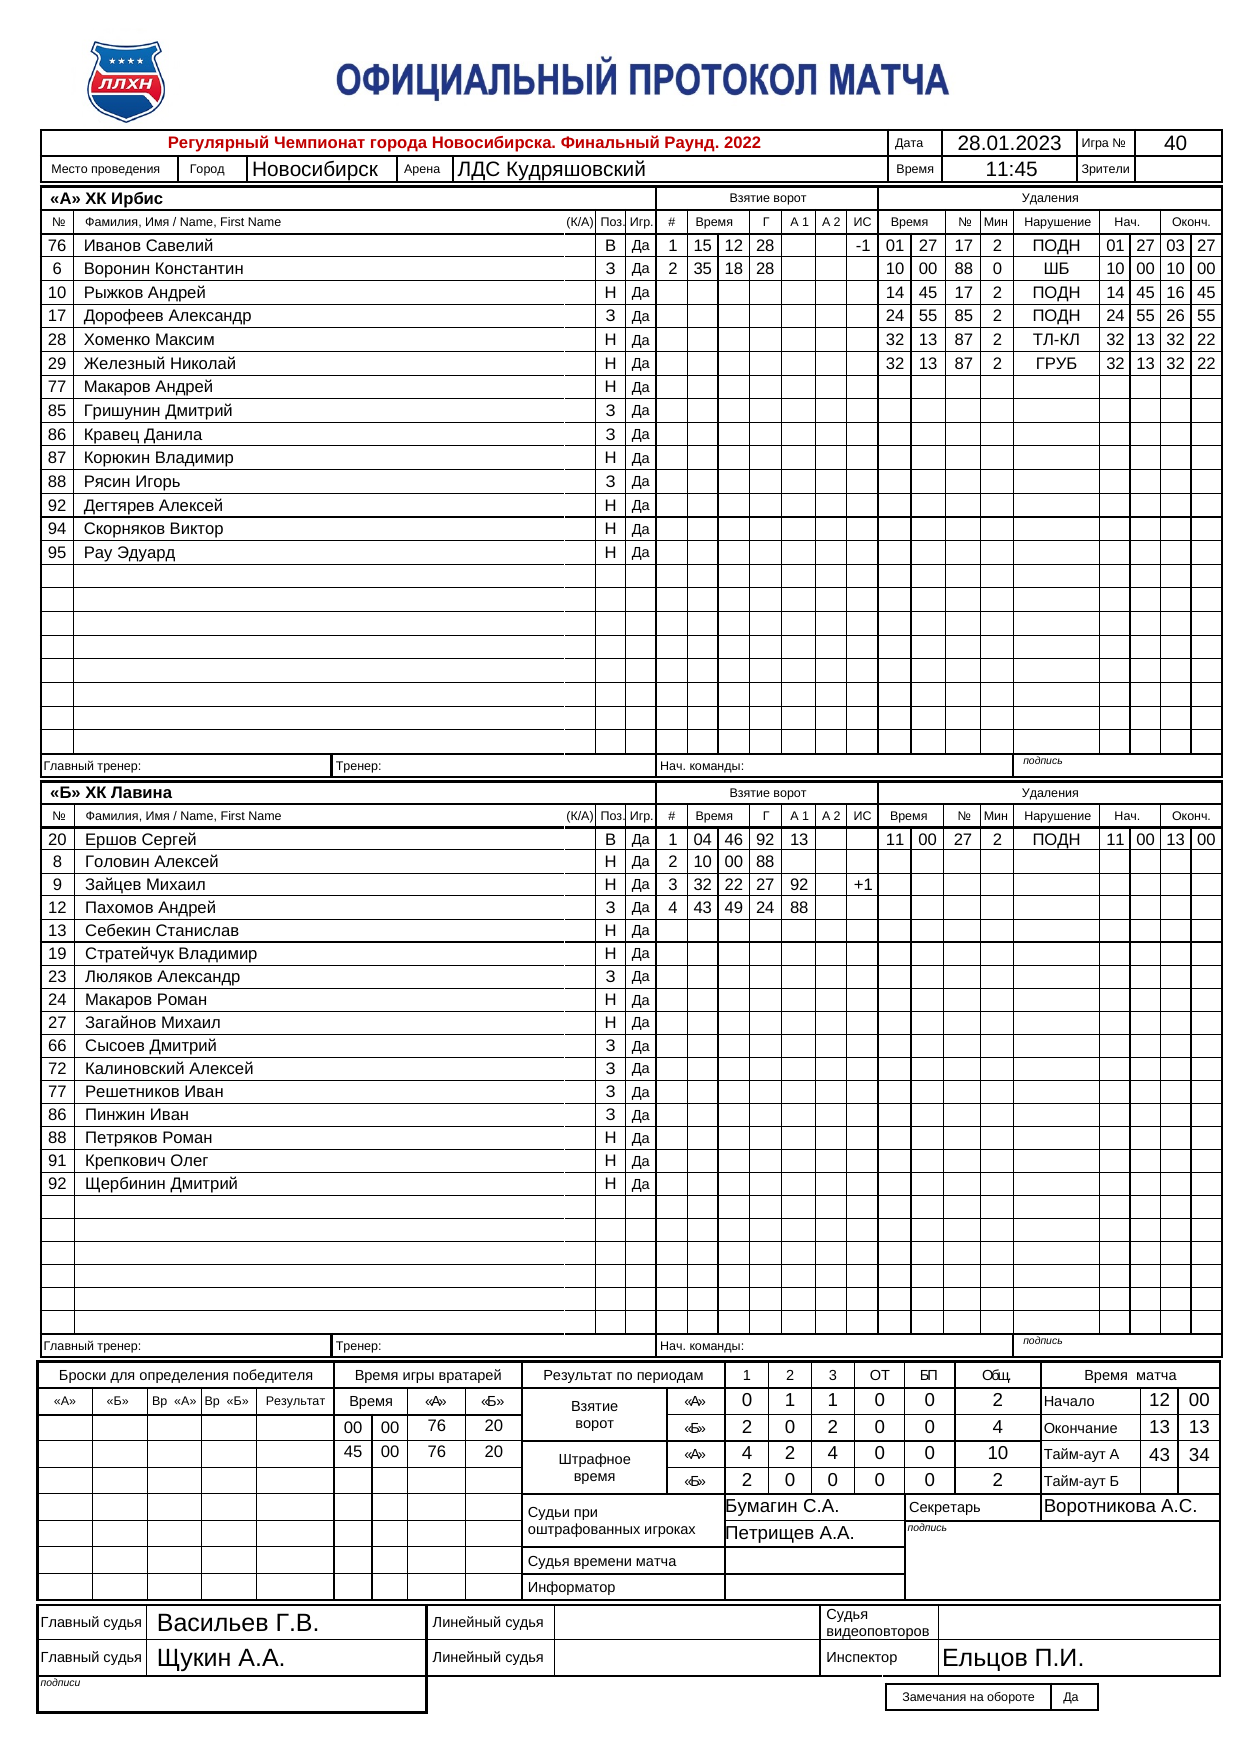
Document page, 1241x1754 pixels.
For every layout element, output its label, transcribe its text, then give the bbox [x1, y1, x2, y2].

table_cell [816, 588, 846, 611]
table_cell [944, 1081, 980, 1103]
table_cell [782, 1219, 815, 1241]
table_cell [816, 470, 846, 493]
table_cell [847, 707, 877, 729]
table_cell 17 [946, 281, 980, 303]
table_cell [257, 1547, 333, 1573]
table_cell [944, 1104, 980, 1126]
table_cell [719, 1196, 749, 1218]
table_cell [565, 1219, 595, 1241]
table_cell [1100, 376, 1129, 398]
table_header 40 [1136, 131, 1221, 155]
table_cell [657, 494, 687, 516]
table_cell № [946, 211, 980, 233]
table_cell «А» [408, 1389, 465, 1413]
table_cell [750, 541, 781, 564]
table_cell [750, 966, 781, 987]
table_cell [1192, 1265, 1221, 1287]
table_cell [565, 659, 595, 682]
table_cell [912, 943, 943, 964]
table_cell [1131, 612, 1160, 634]
table_cell [1100, 850, 1129, 872]
table_cell [944, 920, 980, 941]
table_cell Н [596, 1173, 625, 1195]
table_cell [1161, 494, 1190, 516]
table_cell [1192, 920, 1221, 941]
table_cell [750, 707, 781, 729]
table_cell Да [626, 920, 655, 941]
table_cell 92 [42, 494, 73, 516]
table_cell [688, 494, 717, 516]
table_cell 87 [946, 352, 980, 374]
table_header Общ. [956, 1363, 1040, 1387]
table_cell [912, 1150, 943, 1172]
table_cell [847, 565, 877, 587]
table_cell [719, 1219, 749, 1241]
table_cell [688, 565, 717, 587]
table_cell «А» [668, 1442, 724, 1467]
table_cell [816, 966, 846, 987]
table_cell [688, 1288, 717, 1310]
table_cell [1131, 1012, 1160, 1033]
table_cell [42, 588, 73, 611]
table_cell [657, 730, 687, 753]
table_cell [981, 1012, 1013, 1033]
table_cell [1161, 1012, 1190, 1033]
table_cell Н [596, 446, 625, 469]
table_cell [719, 281, 749, 303]
table_cell [1100, 1173, 1129, 1195]
table_cell [719, 1035, 749, 1057]
table_cell Поз. [596, 805, 625, 826]
table_cell [981, 1058, 1013, 1079]
table_cell 20 [466, 1416, 521, 1440]
table_cell [879, 943, 910, 964]
table_cell [1100, 612, 1129, 634]
table_cell [1192, 1219, 1221, 1241]
table_cell [981, 659, 1013, 682]
table_cell 45 [1131, 281, 1160, 303]
table_cell [1100, 707, 1129, 729]
table_cell 95 [42, 541, 73, 564]
table_cell (К/А) [565, 211, 595, 233]
table_cell [782, 659, 815, 682]
table_cell Результат [257, 1389, 333, 1413]
table_cell [912, 612, 945, 634]
table_cell [816, 1012, 846, 1033]
table_cell 46 [719, 829, 749, 849]
table_cell ИС [847, 211, 877, 233]
table_cell [1131, 874, 1160, 895]
table_cell [565, 541, 595, 564]
table_cell [981, 1127, 1013, 1149]
table_cell [816, 446, 846, 469]
table_cell [1161, 966, 1190, 987]
table_cell [816, 1219, 846, 1241]
table_cell Головин Алексей [75, 850, 564, 872]
table_cell З [596, 423, 625, 445]
table_cell Нач. [1100, 211, 1160, 233]
table_cell [879, 966, 910, 987]
table_cell [847, 829, 877, 849]
table_cell [816, 235, 846, 256]
table_cell [879, 896, 910, 918]
table_cell [782, 376, 815, 398]
table_cell Да [626, 470, 655, 493]
table_cell Да [626, 257, 655, 280]
table_cell [782, 1173, 815, 1195]
table_cell [626, 1196, 655, 1218]
table_cell 6 [42, 257, 73, 280]
table_cell [1100, 1081, 1129, 1103]
table_cell Время [688, 805, 749, 826]
table_cell [1131, 989, 1160, 1011]
table_cell 28 [750, 257, 781, 280]
table_cell [946, 588, 980, 611]
table_cell [719, 989, 749, 1011]
table_cell # [657, 211, 687, 233]
table_cell [657, 376, 687, 398]
table_cell [657, 1127, 687, 1149]
table_cell Крепкович Олег [75, 1150, 564, 1172]
table_cell [847, 423, 877, 445]
table_cell 13 [1161, 829, 1190, 849]
table_cell 0 [726, 1389, 768, 1413]
table_cell [912, 470, 945, 493]
table_cell [981, 920, 1013, 941]
table_cell [816, 1311, 846, 1333]
table_cell Судья видеоповторов [821, 1606, 938, 1639]
table_cell [782, 305, 815, 327]
table_cell [879, 1104, 910, 1126]
table_cell Тренер: [333, 755, 655, 776]
table_cell [946, 565, 980, 587]
table_cell [565, 1012, 595, 1033]
table_cell [847, 281, 877, 303]
table_cell [1131, 1173, 1160, 1195]
table_cell [1192, 399, 1221, 422]
table_cell Дегтярев Алексей [74, 494, 564, 516]
table_cell [148, 1441, 201, 1467]
table_cell Тайм-аут А [1042, 1441, 1140, 1467]
table_cell [879, 518, 910, 540]
table_cell [42, 659, 73, 682]
table_cell [750, 305, 781, 327]
table_cell [1100, 1127, 1129, 1149]
table_cell [750, 1058, 781, 1079]
table_cell [565, 588, 595, 611]
table_cell [626, 1265, 655, 1287]
table_cell [1014, 730, 1099, 753]
table_cell [847, 612, 877, 634]
table_cell ТЛ-КЛ [1014, 328, 1099, 351]
table_cell Воротникова А.С. [1042, 1495, 1219, 1520]
table_cell 00 [1131, 829, 1160, 849]
table_cell [688, 470, 717, 493]
table_cell [1100, 1035, 1129, 1057]
table_cell [816, 565, 846, 587]
table_cell 88 [946, 257, 980, 280]
table_cell [782, 989, 815, 1011]
table_cell Да [626, 281, 655, 303]
table_cell [750, 920, 781, 941]
table_cell [782, 470, 815, 493]
table_cell [1014, 1058, 1099, 1079]
table_cell [946, 399, 980, 422]
table_cell Гришунин Дмитрий [74, 399, 564, 422]
table_cell [688, 588, 717, 611]
table_cell Да [626, 966, 655, 987]
table_cell [1161, 943, 1190, 964]
table_cell [782, 1196, 815, 1218]
table_cell 10 [1161, 257, 1190, 280]
table_cell [202, 1547, 256, 1573]
table_cell [565, 376, 595, 398]
table_cell [148, 1416, 201, 1440]
table_cell [719, 446, 749, 469]
table_cell 2 [981, 829, 1013, 849]
table_cell Нач. [1100, 805, 1160, 826]
table_cell [847, 1150, 877, 1172]
table_cell [657, 328, 687, 351]
table_header Время матча [1042, 1363, 1219, 1387]
table_cell [565, 423, 595, 445]
table_cell 10 [42, 281, 73, 303]
table_cell [750, 683, 781, 706]
table_cell З [596, 966, 625, 987]
table_cell [944, 943, 980, 964]
table_cell [688, 659, 717, 682]
table_cell [1192, 494, 1221, 516]
table_cell [847, 850, 877, 872]
table_cell [565, 730, 595, 753]
table_cell [847, 494, 877, 516]
table_cell Нарушение [1014, 211, 1099, 233]
table_cell [596, 1219, 625, 1241]
table_cell [1192, 470, 1221, 493]
table_cell [688, 730, 717, 753]
table_cell [1161, 612, 1190, 634]
table_cell ГРУБ [1014, 352, 1099, 374]
table_cell [981, 989, 1013, 1011]
table_cell [148, 1468, 201, 1493]
table_cell [816, 518, 846, 540]
table_cell [657, 966, 687, 987]
table_cell 10 [956, 1442, 1040, 1467]
table_cell 00 [1179, 1389, 1219, 1413]
table_cell 2 [812, 1415, 854, 1440]
table_cell [1100, 1242, 1129, 1264]
table_cell Н [596, 281, 625, 303]
table_cell [816, 850, 846, 872]
table_cell [596, 683, 625, 706]
table_cell [1131, 588, 1160, 611]
table_cell [74, 707, 564, 729]
table_cell [816, 612, 846, 634]
table_cell подпись [906, 1522, 1219, 1599]
table_cell 00 [1131, 257, 1160, 280]
table_cell Да [626, 423, 655, 445]
table_cell Да [626, 352, 655, 374]
table_cell [39, 1574, 92, 1599]
table_cell [565, 1196, 595, 1218]
table_header 2 [769, 1363, 811, 1387]
table_cell Н [596, 989, 625, 1011]
table_cell [657, 1311, 687, 1333]
table_cell Н [596, 494, 625, 516]
table_cell [847, 1081, 877, 1103]
table_cell [782, 281, 815, 303]
table_cell 0 [981, 257, 1013, 280]
table_cell [688, 423, 717, 445]
table_cell [847, 683, 877, 706]
table_cell Штрафное время [523, 1442, 666, 1493]
table_header Взятие ворот [657, 188, 877, 209]
table_cell 87 [946, 328, 980, 351]
table_cell 66 [42, 1035, 74, 1057]
table_cell [750, 1081, 781, 1103]
table_cell [719, 683, 749, 706]
table_cell 00 [912, 257, 945, 280]
table_cell [1161, 518, 1190, 540]
table_cell 32 [1100, 352, 1129, 374]
table_cell [1100, 989, 1129, 1011]
table_cell 32 [879, 352, 910, 374]
table_cell [1192, 707, 1221, 729]
table_cell [626, 1242, 655, 1264]
table_cell [912, 1127, 943, 1149]
table_cell Да [626, 1012, 655, 1033]
table_cell [1014, 1150, 1099, 1172]
table_cell [816, 1058, 846, 1079]
table_cell [879, 1127, 910, 1149]
table_cell Да [626, 305, 655, 327]
table_cell 2 [981, 235, 1013, 256]
table_cell [42, 636, 73, 658]
table_cell 32 [1100, 328, 1129, 351]
table_cell [1192, 1311, 1221, 1333]
table_cell 14 [1100, 281, 1129, 303]
table_cell [750, 1150, 781, 1172]
table_cell [782, 588, 815, 611]
table_cell [1161, 1173, 1190, 1195]
table_cell Нач. команды: [657, 755, 1012, 776]
table_cell Щербинин Дмитрий [75, 1173, 564, 1195]
table_cell [750, 494, 781, 516]
table_cell [565, 829, 595, 849]
table_cell Новосибирск [248, 157, 396, 181]
table_cell [816, 305, 846, 327]
table_cell 18 [719, 257, 749, 280]
table_cell [1161, 989, 1190, 1011]
table_cell [944, 1288, 980, 1310]
table_cell 22 [1192, 352, 1221, 374]
table_cell [1131, 896, 1160, 918]
table_cell [879, 874, 910, 895]
table_cell [1014, 874, 1099, 895]
table_cell [202, 1416, 256, 1440]
table_cell 4 [956, 1415, 1040, 1440]
table_cell [657, 470, 687, 493]
table_cell [39, 1441, 92, 1467]
table_cell Да [626, 896, 655, 918]
table_cell [1161, 541, 1190, 564]
table_cell [981, 1081, 1013, 1103]
table_cell [847, 1127, 877, 1149]
table_cell [688, 1173, 717, 1195]
table_header Удаления [879, 188, 1221, 209]
table_cell [1100, 423, 1129, 445]
table_cell ШБ [1014, 257, 1099, 280]
table_cell Н [596, 850, 625, 872]
table_cell [719, 328, 749, 351]
table_cell 32 [1161, 352, 1190, 374]
table_cell [719, 707, 749, 729]
table_cell [1161, 874, 1190, 895]
table_cell [1014, 1012, 1099, 1033]
table_cell [688, 1035, 717, 1057]
table_cell [719, 1104, 749, 1126]
table_cell [373, 1521, 407, 1546]
table_cell [39, 1494, 92, 1520]
table_cell [1100, 1012, 1129, 1033]
table_cell [719, 1173, 749, 1195]
table_cell [1192, 896, 1221, 918]
table_cell [981, 588, 1013, 611]
table_cell [782, 850, 815, 872]
table_cell [912, 1081, 943, 1103]
table_cell 27 [1131, 235, 1160, 256]
table_cell [1014, 989, 1099, 1011]
table_cell [981, 1173, 1013, 1195]
table_cell [912, 1265, 943, 1287]
table_cell 88 [42, 1127, 74, 1149]
table_cell [1192, 376, 1221, 398]
table_cell -1 [847, 235, 877, 256]
table_cell [1161, 1311, 1190, 1333]
table_cell [912, 1104, 943, 1126]
table_cell [565, 966, 595, 987]
table_cell [1192, 1127, 1221, 1149]
table_cell [847, 352, 877, 374]
table_cell [847, 257, 877, 280]
table_cell Ершов Сергей [75, 829, 564, 849]
table_cell 0 [855, 1468, 904, 1493]
table_cell [1192, 966, 1221, 987]
table_cell [847, 470, 877, 493]
table_cell [944, 850, 980, 872]
table_cell Да [626, 518, 655, 540]
table_cell [1100, 1311, 1129, 1333]
table_cell [202, 1494, 256, 1520]
table_cell [93, 1468, 147, 1493]
table_cell [750, 588, 781, 611]
table_cell [565, 352, 595, 374]
table_cell Г [750, 805, 781, 826]
table_cell [816, 423, 846, 445]
table_cell [750, 518, 781, 540]
table_cell [596, 565, 625, 587]
table_cell «Б» [668, 1415, 724, 1440]
table_cell Себекин Станислав [75, 920, 564, 941]
table_cell [75, 1196, 564, 1218]
table_cell 34 [1179, 1441, 1219, 1467]
table_cell [1014, 1219, 1099, 1241]
table_cell [39, 1521, 92, 1546]
table_cell 88 [750, 850, 781, 872]
table_cell 92 [750, 829, 781, 849]
table_cell [816, 636, 846, 658]
table_cell [1192, 1012, 1221, 1033]
table_cell Время [889, 157, 941, 181]
table_cell [847, 896, 877, 918]
table_cell [879, 1219, 910, 1241]
table_cell Тайм-аут Б [1042, 1468, 1140, 1493]
table_cell [1014, 518, 1099, 540]
table_cell [879, 683, 910, 706]
table_cell [657, 920, 687, 941]
table_cell [879, 850, 910, 872]
table_cell [946, 659, 980, 682]
table_cell 2 [769, 1442, 811, 1467]
table_cell 0 [905, 1468, 954, 1493]
table_cell 13 [1141, 1415, 1177, 1440]
table_cell [912, 1242, 943, 1264]
table_cell Оконч. [1161, 211, 1221, 233]
table_cell [688, 636, 717, 658]
table_cell 2 [956, 1389, 1040, 1413]
table_cell 22 [719, 874, 749, 895]
table_cell [912, 850, 943, 872]
table_cell [596, 659, 625, 682]
table_cell [782, 683, 815, 706]
table_cell [1131, 446, 1160, 469]
table_cell [1014, 659, 1099, 682]
table_cell 86 [42, 1104, 74, 1126]
table_cell [1100, 494, 1129, 516]
table_cell [750, 352, 781, 374]
table_cell [981, 399, 1013, 422]
table_cell [39, 1547, 92, 1573]
table_cell [257, 1468, 333, 1493]
table_cell [719, 423, 749, 445]
table_cell [688, 1058, 717, 1079]
table_cell [565, 1104, 595, 1126]
table_cell [847, 920, 877, 941]
table_cell [719, 730, 749, 753]
table_cell [1131, 1242, 1160, 1264]
table_cell [688, 989, 717, 1011]
table_cell [879, 376, 910, 398]
table_cell [912, 1311, 943, 1333]
table_cell [565, 896, 595, 918]
table_cell [75, 1219, 564, 1241]
table_cell 2 [726, 1468, 768, 1493]
table_cell З [596, 1104, 625, 1126]
table_cell [657, 1012, 687, 1033]
table_cell [657, 1173, 687, 1195]
table_cell [466, 1468, 521, 1493]
table_cell [981, 874, 1013, 895]
table_cell [750, 730, 781, 753]
table_cell [816, 1173, 846, 1195]
table_cell Судьи при оштрафованных игроках [523, 1495, 724, 1546]
table_cell Да [626, 850, 655, 872]
table_cell [1131, 376, 1160, 398]
table_cell [719, 399, 749, 422]
table_cell [335, 1521, 371, 1546]
table_cell [719, 518, 749, 540]
table_cell [657, 1035, 687, 1057]
table_cell 24 [42, 989, 74, 1011]
table_cell [1192, 1035, 1221, 1057]
table_cell [75, 1311, 564, 1333]
table_cell [657, 446, 687, 469]
table_cell [1161, 1288, 1190, 1310]
table_cell З [596, 257, 625, 280]
table_cell В [596, 829, 625, 849]
table_cell 10 [879, 257, 910, 280]
table_cell [912, 423, 945, 445]
table_cell [657, 683, 687, 706]
table_cell [879, 1012, 910, 1033]
table_cell [93, 1441, 147, 1467]
table_cell [1014, 850, 1099, 872]
table_cell [847, 1219, 877, 1241]
table_header «Б» ХК Лавина [42, 783, 655, 803]
table_cell З [596, 1058, 625, 1079]
table_cell [688, 1265, 717, 1287]
table_cell [944, 1173, 980, 1195]
table_cell 00 [1192, 829, 1221, 849]
table_cell [1100, 730, 1129, 753]
table_cell [879, 636, 910, 658]
table_cell 94 [42, 518, 73, 540]
table_cell [946, 470, 980, 493]
table_cell [719, 352, 749, 374]
table_cell Стратейчук Владимир [75, 943, 564, 964]
table_cell [74, 636, 564, 658]
table_cell Главный тренер: [42, 755, 330, 776]
table_cell [719, 1081, 749, 1103]
table_cell [782, 1150, 815, 1172]
table_cell [1100, 1219, 1129, 1241]
table_cell [879, 1242, 910, 1264]
table_cell [981, 423, 1013, 445]
table_cell 22 [1192, 328, 1221, 351]
table_cell [1014, 943, 1099, 964]
table_cell [1014, 707, 1099, 729]
table_cell [912, 565, 945, 587]
table_cell [373, 1547, 407, 1573]
table_cell [847, 446, 877, 469]
table_cell 8 [42, 850, 74, 872]
table_cell [42, 707, 73, 729]
table_cell [847, 989, 877, 1011]
table_cell [750, 423, 781, 445]
table_cell [719, 1150, 749, 1172]
table_cell [912, 541, 945, 564]
table_cell [750, 659, 781, 682]
table_cell Да [626, 399, 655, 422]
table_cell [1161, 446, 1190, 469]
table_cell [816, 1081, 846, 1103]
table_cell [847, 1242, 877, 1264]
table_cell Да [626, 874, 655, 895]
table_cell [408, 1574, 465, 1599]
table_cell [202, 1441, 256, 1467]
table_cell Да [626, 1127, 655, 1149]
table_cell [1014, 470, 1099, 493]
table_cell [565, 850, 595, 872]
table_cell 43 [688, 896, 717, 918]
table_cell [912, 588, 945, 611]
table_cell [782, 1058, 815, 1079]
table_cell Место проведения [42, 157, 177, 181]
table_cell [657, 1104, 687, 1126]
table_cell [816, 1288, 846, 1310]
table_cell [816, 943, 846, 964]
table_cell [335, 1574, 371, 1599]
table_cell Инспектор [821, 1640, 938, 1675]
table_header Дата [889, 131, 941, 155]
table_header 3 [812, 1363, 854, 1387]
table_cell [719, 565, 749, 587]
table_cell [750, 328, 781, 351]
table_cell [42, 1196, 74, 1218]
table_cell Главный судья [39, 1606, 146, 1639]
table_cell «Б» [93, 1389, 147, 1413]
table_cell [912, 1035, 943, 1057]
table_cell ЛДС Кудряшовский [454, 157, 887, 181]
table_cell [657, 707, 687, 729]
table_cell Н [596, 920, 625, 941]
table_cell [565, 235, 595, 256]
table_cell [408, 1547, 465, 1573]
table_cell А 2 [816, 211, 846, 233]
table_cell [946, 636, 980, 658]
table_cell [626, 730, 655, 753]
table_cell 87 [42, 446, 73, 469]
table_cell [847, 730, 877, 753]
table_cell [782, 1104, 815, 1126]
table_cell 76 [408, 1441, 465, 1467]
table_cell [782, 1242, 815, 1264]
table_cell [726, 1575, 904, 1599]
table_cell [1099, 1682, 1220, 1711]
table_cell [565, 494, 595, 516]
table_cell [565, 707, 595, 729]
table_cell [1131, 565, 1160, 587]
table_cell [750, 943, 781, 964]
table_cell [257, 1494, 333, 1520]
table_cell Время [879, 211, 945, 233]
table_cell Игр. [626, 211, 655, 233]
table_cell [74, 730, 564, 753]
table_cell [847, 1196, 877, 1218]
table_cell [688, 305, 717, 327]
table_cell [1161, 1104, 1190, 1126]
table_cell [946, 423, 980, 445]
table_cell 2 [726, 1415, 768, 1440]
table_cell 27 [42, 1012, 74, 1033]
table_cell З [596, 1035, 625, 1057]
table_cell [879, 588, 910, 611]
table_cell [74, 565, 564, 587]
table_cell [782, 1288, 815, 1310]
table_cell [565, 1127, 595, 1149]
table_cell [782, 423, 815, 445]
table_cell [719, 1311, 749, 1333]
table_cell [944, 1219, 980, 1241]
table_cell З [596, 1081, 625, 1103]
table_cell [981, 565, 1013, 587]
table_cell 2 [657, 257, 687, 280]
table_cell подпись [1014, 755, 1221, 776]
table_cell [42, 683, 73, 706]
table_cell [879, 730, 910, 753]
table_cell [626, 588, 655, 611]
table_cell [847, 376, 877, 398]
table_cell [657, 659, 687, 682]
table_cell 92 [782, 874, 815, 895]
table_cell [912, 1173, 943, 1195]
table_cell [782, 494, 815, 516]
table_cell [944, 1012, 980, 1033]
table_cell Да [626, 494, 655, 516]
table_cell [74, 612, 564, 634]
table_cell [657, 989, 687, 1011]
table_cell 11 [1100, 829, 1129, 849]
table_cell [596, 612, 625, 634]
table_cell [688, 1104, 717, 1126]
table_cell [1161, 850, 1190, 872]
table_cell А 1 [782, 805, 815, 826]
table_cell [657, 1150, 687, 1172]
table_cell [944, 1150, 980, 1172]
table_cell [1131, 707, 1160, 729]
table_cell [879, 989, 910, 1011]
table_header «А» ХК Ирбис [42, 188, 655, 209]
table_cell [1014, 683, 1099, 706]
table_cell [1131, 1265, 1160, 1287]
table_cell [148, 1494, 201, 1520]
table_cell 00 [912, 829, 943, 849]
table_cell Мин [981, 211, 1013, 233]
table_cell 2 [956, 1468, 1040, 1493]
table_cell 00 [719, 850, 749, 872]
table_cell [981, 730, 1013, 753]
table_cell [912, 707, 945, 729]
table_cell [1014, 896, 1099, 918]
table_cell [1014, 1288, 1099, 1310]
table_cell [1131, 1150, 1160, 1172]
table_cell [148, 1521, 201, 1546]
table_cell [565, 1173, 595, 1195]
table_cell [816, 1035, 846, 1057]
table_cell [335, 1547, 371, 1573]
table_cell 19 [42, 943, 74, 964]
table_cell [1161, 1150, 1190, 1172]
table_cell [626, 565, 655, 587]
table_cell [688, 281, 717, 303]
table_cell 10 [1100, 257, 1129, 280]
table_cell [657, 943, 687, 964]
table_header Замечания на обороте [887, 1685, 1050, 1709]
table_cell [782, 636, 815, 658]
table_cell [657, 1081, 687, 1103]
table_cell [93, 1547, 147, 1573]
table_cell Н [596, 874, 625, 895]
table_cell [912, 1012, 943, 1033]
table_cell [626, 612, 655, 634]
table_cell 00 [373, 1441, 407, 1467]
table_cell Начало [1042, 1389, 1140, 1413]
table_cell [565, 1265, 595, 1287]
table_cell [912, 1058, 943, 1079]
table_cell [946, 494, 980, 516]
table_cell № [42, 211, 73, 233]
table_cell [657, 1242, 687, 1264]
table_cell [1192, 1242, 1221, 1264]
table_cell [1136, 157, 1221, 181]
table_cell [1014, 636, 1099, 658]
table_cell [1131, 1196, 1160, 1218]
table_cell 45 [912, 281, 945, 303]
table_cell [1014, 565, 1099, 587]
table_cell [912, 518, 945, 540]
table_cell 0 [855, 1389, 904, 1413]
table_cell В [596, 235, 625, 256]
table_cell [944, 1242, 980, 1264]
table_cell 20 [42, 829, 74, 849]
table_cell [719, 1242, 749, 1264]
table_cell [466, 1521, 521, 1546]
table_cell [816, 989, 846, 1011]
table_cell 24 [1100, 305, 1129, 327]
table_cell 15 [688, 235, 717, 256]
table_cell [466, 1494, 521, 1520]
table_cell 55 [912, 305, 945, 327]
table_cell 13 [42, 920, 74, 941]
table_cell [879, 1288, 910, 1310]
table_cell [1014, 1104, 1099, 1126]
table_cell [657, 636, 687, 658]
table_cell [782, 612, 815, 634]
table_cell [1014, 423, 1099, 445]
table_cell Да [626, 1058, 655, 1079]
table_cell [912, 989, 943, 1011]
table_header Удаления [879, 783, 1221, 803]
table_cell [719, 376, 749, 398]
table_cell [42, 1242, 74, 1264]
table_cell [719, 1012, 749, 1033]
table_cell [1014, 1242, 1099, 1264]
table_cell [1100, 399, 1129, 422]
table_cell 00 [373, 1416, 407, 1440]
table_cell [74, 659, 564, 682]
table_cell [782, 518, 815, 540]
table_cell [719, 1265, 749, 1287]
table_header Результат по периодам [523, 1363, 724, 1387]
table_cell [816, 1104, 846, 1126]
table_cell [657, 281, 687, 303]
table_header Время игры вратарей [335, 1363, 521, 1387]
table_cell [1161, 920, 1190, 941]
table_cell [1100, 1265, 1129, 1287]
table_cell [1161, 1219, 1190, 1241]
table_cell Да [626, 376, 655, 398]
table_cell [626, 1311, 655, 1333]
table_cell [944, 1058, 980, 1079]
table_cell [565, 328, 595, 351]
table_cell 13 [1131, 352, 1160, 374]
table_cell Линейный судья [428, 1606, 554, 1639]
table_cell [1131, 470, 1160, 493]
table_cell [782, 565, 815, 587]
table_cell Главный тренер: [42, 1335, 330, 1356]
table_cell [750, 281, 781, 303]
table_cell Решетников Иван [75, 1081, 564, 1103]
table_cell 2 [657, 850, 687, 872]
table_cell Дорофеев Александр [74, 305, 564, 327]
table_cell [202, 1468, 256, 1493]
table_cell [257, 1521, 333, 1546]
table_cell [1161, 1242, 1190, 1264]
table_cell [1014, 399, 1099, 422]
table_cell [981, 1219, 1013, 1241]
table_cell Да [626, 1104, 655, 1126]
table_cell [626, 636, 655, 658]
table_cell [944, 1127, 980, 1149]
table_cell [816, 829, 846, 849]
table_cell [596, 730, 625, 753]
table_cell [879, 470, 910, 493]
table_cell 76 [42, 235, 73, 256]
table_cell [688, 518, 717, 540]
table_cell [944, 1196, 980, 1218]
table_cell ПОДН [1014, 305, 1099, 327]
table_cell «А» [668, 1389, 724, 1413]
table_cell [750, 470, 781, 493]
table_cell [74, 683, 564, 706]
table_cell [1161, 636, 1190, 658]
table_cell [93, 1521, 147, 1546]
table_cell [75, 1265, 564, 1287]
table_cell [1014, 1265, 1099, 1287]
table_cell Н [596, 1012, 625, 1033]
table_cell ИС [847, 805, 877, 826]
table_cell [981, 612, 1013, 634]
table_cell [912, 636, 945, 658]
table_cell [816, 896, 846, 918]
table_cell [565, 636, 595, 658]
table_cell [596, 1311, 625, 1333]
table_cell 13 [1131, 328, 1160, 351]
table_cell [1192, 874, 1221, 895]
table_cell [883, 1677, 1220, 1681]
table_cell Н [596, 943, 625, 964]
table_cell [42, 730, 73, 753]
table_cell З [596, 896, 625, 918]
table_cell [912, 446, 945, 469]
table_cell [847, 1311, 877, 1333]
table_cell [688, 399, 717, 422]
table_cell [912, 1219, 943, 1241]
table_cell [981, 470, 1013, 493]
table_cell [688, 1242, 717, 1264]
table_cell [1161, 707, 1190, 729]
table_header БП [905, 1363, 954, 1387]
table_header Игра № [1078, 131, 1134, 155]
table_cell Да [626, 541, 655, 564]
table_cell [816, 399, 846, 422]
table_cell [657, 423, 687, 445]
table_cell 91 [42, 1150, 74, 1172]
table_cell [1192, 989, 1221, 1011]
table_cell [879, 1081, 910, 1103]
table_cell [750, 989, 781, 1011]
table_cell [816, 659, 846, 682]
table_cell [1100, 659, 1129, 682]
table_cell [1100, 470, 1129, 493]
table_cell [944, 1265, 980, 1287]
table_cell [719, 588, 749, 611]
table_cell № [944, 805, 980, 826]
table_cell Фамилия, Имя / Name, First Name [74, 211, 565, 233]
table_cell З [596, 399, 625, 422]
table_cell [1192, 850, 1221, 872]
table_cell Да [626, 235, 655, 256]
table_cell подпись [1014, 1335, 1221, 1356]
table_cell [879, 541, 910, 564]
table_cell [816, 328, 846, 351]
table_cell [466, 1547, 521, 1573]
table_cell Да [626, 829, 655, 849]
table_cell [912, 896, 943, 918]
table_cell [657, 305, 687, 327]
table_cell 45 [335, 1441, 371, 1467]
table_cell Да [626, 943, 655, 964]
table_cell 88 [42, 470, 73, 493]
table_cell 26 [1161, 305, 1190, 327]
table_cell [1131, 1081, 1160, 1103]
table_cell [1192, 636, 1221, 658]
table_cell 27 [944, 829, 980, 849]
table_cell [879, 1058, 910, 1079]
table_cell [1100, 1288, 1129, 1310]
table_cell Н [596, 376, 625, 398]
table_cell [750, 399, 781, 422]
table_cell [1014, 920, 1099, 941]
table_cell [688, 376, 717, 398]
table_cell [596, 1242, 625, 1264]
table_cell [1100, 966, 1129, 987]
table_cell [148, 1574, 201, 1599]
table_cell 2 [981, 281, 1013, 303]
table_cell [1014, 588, 1099, 611]
table_cell Скорняков Виктор [74, 518, 564, 540]
table_cell [782, 352, 815, 374]
table_cell Поз. [596, 211, 625, 233]
table_cell Н [596, 1150, 625, 1172]
table_cell [879, 1196, 910, 1218]
table_cell [879, 423, 910, 445]
table_cell [1131, 1288, 1160, 1310]
table_cell [1192, 943, 1221, 964]
table_cell З [596, 305, 625, 327]
table_cell [750, 1104, 781, 1126]
table_cell [719, 541, 749, 564]
table_cell 85 [946, 305, 980, 327]
table_cell [981, 446, 1013, 469]
table_cell [1014, 1035, 1099, 1057]
table_cell Зрители [1078, 157, 1134, 181]
table_cell [816, 707, 846, 729]
table_cell 9 [42, 874, 74, 895]
table_cell 4 [726, 1442, 768, 1467]
table_cell [981, 376, 1013, 398]
table_cell [1100, 1196, 1129, 1218]
table_cell З [596, 470, 625, 493]
table_cell [1161, 470, 1190, 493]
table_cell [565, 920, 595, 941]
table_cell [1100, 943, 1129, 964]
table_cell [626, 1219, 655, 1241]
table_cell [912, 376, 945, 398]
table_cell [981, 707, 1013, 729]
table_cell Рыжков Андрей [74, 281, 564, 303]
table_cell [373, 1574, 407, 1599]
table_cell 32 [879, 328, 910, 351]
table_cell [1131, 636, 1160, 658]
table_cell 27 [750, 874, 781, 895]
table_header 28.01.2023 [943, 131, 1076, 155]
table_cell [847, 1173, 877, 1195]
table_cell [688, 1311, 717, 1333]
table_cell [782, 399, 815, 422]
table_cell [688, 943, 717, 964]
table_cell 24 [750, 896, 781, 918]
table_cell Рау Эдуард [74, 541, 564, 564]
table_cell [1192, 565, 1221, 587]
table_cell [42, 1288, 74, 1310]
table_cell [39, 1416, 92, 1440]
table_cell [944, 966, 980, 987]
table_cell [596, 1288, 625, 1310]
table_cell Корюкин Владимир [74, 446, 564, 469]
table_cell [1161, 1081, 1190, 1103]
table_cell [565, 518, 595, 540]
table_cell 35 [688, 257, 717, 280]
table_cell [912, 1288, 943, 1310]
table_cell [42, 1265, 74, 1287]
table_cell [981, 541, 1013, 564]
table_cell [42, 1311, 74, 1333]
table_cell [257, 1441, 333, 1467]
table_cell [1192, 1081, 1221, 1103]
table_cell Иванов Савелий [74, 235, 564, 256]
table_cell Тренер: [333, 1335, 655, 1356]
table_cell 32 [688, 874, 717, 895]
table_cell «А» [39, 1389, 92, 1413]
table_cell [750, 1173, 781, 1195]
table_cell Арена [398, 157, 452, 181]
table_cell Нач. команды: [657, 1335, 1012, 1356]
table_cell [750, 636, 781, 658]
table_cell Щукин А.А. [147, 1640, 425, 1675]
table_cell [1161, 399, 1190, 422]
table_cell [719, 659, 749, 682]
table_cell Оконч. [1161, 805, 1221, 826]
table_cell 92 [42, 1173, 74, 1195]
table_cell [981, 966, 1013, 987]
table_cell [719, 1288, 749, 1310]
table_cell [782, 541, 815, 564]
table_cell [981, 1311, 1013, 1333]
table_cell [816, 683, 846, 706]
table_cell [816, 1242, 846, 1264]
table_cell [74, 588, 564, 611]
table_cell [1100, 896, 1129, 918]
table_cell [657, 1265, 687, 1287]
table_cell [912, 920, 943, 941]
table_cell 2 [981, 352, 1013, 374]
table_cell [912, 966, 943, 987]
table_cell [1131, 1219, 1160, 1241]
table_cell [93, 1494, 147, 1520]
table_cell 00 [335, 1416, 371, 1440]
table_cell [1131, 943, 1160, 964]
table_cell [912, 730, 945, 753]
table_cell [657, 612, 687, 634]
table_cell Загайнов Михаил [75, 1012, 564, 1033]
table_cell [782, 446, 815, 469]
table_cell [257, 1416, 333, 1440]
table_cell Рясин Игорь [74, 470, 564, 493]
table_cell [596, 707, 625, 729]
table_cell 00 [1192, 257, 1221, 280]
table_cell [688, 612, 717, 634]
table_cell [847, 1058, 877, 1079]
table_cell Город [179, 157, 246, 181]
table_cell 28 [42, 328, 73, 351]
table_cell [1100, 565, 1129, 587]
table_cell 29 [42, 352, 73, 374]
table_cell 1 [769, 1389, 811, 1413]
table_cell [946, 612, 980, 634]
table_cell 12 [719, 235, 749, 256]
table_cell [944, 1311, 980, 1333]
table_cell [565, 1150, 595, 1172]
table_cell [565, 1288, 595, 1310]
table_cell [1100, 588, 1129, 611]
table_header Регулярный Чемпионат города Новосибирска. Финальный Раунд. 2022 [42, 131, 887, 155]
table_cell 4 [657, 896, 687, 918]
table_cell [657, 399, 687, 422]
table_cell Фамилия, Имя / Name, First Name [75, 805, 565, 826]
table_cell [626, 659, 655, 682]
table_cell [657, 1288, 687, 1310]
table_cell [1014, 612, 1099, 634]
table_cell Н [596, 541, 625, 564]
table_cell 0 [855, 1415, 904, 1440]
table_cell [1131, 920, 1160, 941]
table_cell [1100, 1104, 1129, 1126]
table_cell Петряков Роман [75, 1127, 564, 1149]
table_cell [944, 874, 980, 895]
table_cell [1014, 1081, 1099, 1103]
table_cell [688, 1150, 717, 1172]
table_cell [816, 352, 846, 374]
table_cell [1014, 494, 1099, 516]
table_cell [816, 494, 846, 516]
table_cell 20 [466, 1441, 521, 1467]
table_cell [1014, 1311, 1099, 1333]
table_cell подписи [39, 1677, 425, 1711]
table_cell [565, 683, 595, 706]
table_cell [847, 1104, 877, 1126]
table_cell [1014, 966, 1099, 987]
table_cell [688, 1012, 717, 1033]
table_cell [1014, 541, 1099, 564]
table_cell [565, 399, 595, 422]
table_cell [879, 1035, 910, 1057]
table_cell [981, 896, 1013, 918]
table_cell [408, 1494, 465, 1520]
table_cell [847, 518, 877, 540]
table_cell [879, 446, 910, 469]
table_cell [565, 305, 595, 327]
table_cell Кравец Данила [74, 423, 564, 445]
table_cell [688, 920, 717, 941]
table_cell 1 [657, 829, 687, 849]
table_cell Хоменко Максим [74, 328, 564, 351]
table_cell [750, 1219, 781, 1241]
table_cell [847, 399, 877, 422]
table_cell [1014, 1196, 1099, 1218]
table_cell [1161, 1196, 1190, 1218]
table_cell [750, 1311, 781, 1333]
table_cell [1192, 1150, 1221, 1172]
table_cell [555, 1606, 819, 1639]
table_cell [1131, 730, 1160, 753]
table_cell [657, 1058, 687, 1079]
table_cell Время [879, 805, 943, 826]
table_cell Информатор [523, 1575, 724, 1599]
table_cell [847, 1288, 877, 1310]
table_cell [1192, 588, 1221, 611]
table_cell [1161, 423, 1190, 445]
table_cell [782, 1035, 815, 1057]
table_cell [816, 1265, 846, 1287]
table_cell [1131, 399, 1160, 422]
table_cell [1161, 659, 1190, 682]
table_cell [565, 989, 595, 1011]
table_cell ПОДН [1014, 829, 1099, 849]
table_cell [202, 1574, 256, 1599]
table_cell 10 [688, 850, 717, 872]
table_cell [816, 257, 846, 280]
table_cell [981, 494, 1013, 516]
table_cell Зайцев Михаил [75, 874, 564, 895]
table_cell [596, 588, 625, 611]
table_cell [719, 494, 749, 516]
table_cell [408, 1521, 465, 1546]
table_cell [816, 920, 846, 941]
table_cell 13 [912, 328, 945, 351]
table_cell [946, 730, 980, 753]
table_cell [688, 541, 717, 564]
table_cell № [42, 805, 74, 826]
table_cell Время [688, 211, 749, 233]
table_cell 13 [782, 829, 815, 849]
table_cell 13 [1179, 1415, 1219, 1440]
table_cell [1014, 446, 1099, 469]
table_cell [39, 1468, 92, 1493]
table_cell 11 [879, 829, 910, 849]
table_cell [1100, 920, 1129, 941]
table_cell [782, 1311, 815, 1333]
table_cell Судья времени матча [523, 1548, 724, 1573]
table_cell [42, 565, 73, 587]
table_cell [912, 874, 943, 895]
table_cell [981, 1196, 1013, 1218]
table_cell [596, 1265, 625, 1287]
table_cell [335, 1494, 371, 1520]
table_cell [847, 541, 877, 564]
table_cell [626, 683, 655, 706]
table_cell «Б » [466, 1389, 521, 1413]
table_cell [719, 966, 749, 987]
table_cell [944, 1035, 980, 1057]
table_cell [565, 1311, 595, 1333]
table_cell [626, 707, 655, 729]
table_cell [1161, 683, 1190, 706]
table_cell 16 [1161, 281, 1190, 303]
table_cell [657, 541, 687, 564]
table_cell [1100, 446, 1129, 469]
table_cell [719, 920, 749, 941]
table_cell [75, 1242, 564, 1264]
table_cell [946, 446, 980, 469]
table_cell [816, 376, 846, 398]
table_cell 85 [42, 399, 73, 422]
table_cell Н [596, 518, 625, 540]
table_cell [816, 1127, 846, 1149]
table_cell [688, 328, 717, 351]
table_header 1 [726, 1363, 768, 1387]
table_cell 55 [1131, 305, 1160, 327]
table_cell [596, 636, 625, 658]
table_cell 4 [812, 1442, 854, 1467]
table_cell [782, 235, 815, 256]
table_cell [981, 1104, 1013, 1126]
table_cell [1192, 612, 1221, 634]
table_cell 01 [879, 235, 910, 256]
table_cell [946, 376, 980, 398]
table_cell [565, 943, 595, 964]
table_cell [408, 1468, 465, 1493]
table_cell [912, 683, 945, 706]
table_cell [879, 1265, 910, 1287]
table_cell [847, 659, 877, 682]
table_cell [981, 1035, 1013, 1057]
table_cell Взятие ворот [523, 1389, 666, 1440]
table_cell [1192, 541, 1221, 564]
table_cell 27 [912, 235, 945, 256]
table_cell [1192, 730, 1221, 753]
table_cell [1131, 423, 1160, 445]
table_cell [879, 1150, 910, 1172]
table_cell [1192, 683, 1221, 706]
table_cell 03 [1161, 235, 1190, 256]
table_cell [565, 1242, 595, 1264]
table_cell [879, 399, 910, 422]
table_cell [782, 1127, 815, 1149]
table_cell [688, 683, 717, 706]
table_cell Бумагин С.А. [726, 1495, 904, 1520]
table_cell 23 [42, 966, 74, 987]
table_cell Г [750, 211, 781, 233]
table_cell [750, 1127, 781, 1149]
table_cell [335, 1468, 371, 1493]
table_cell [847, 1035, 877, 1057]
table_cell [688, 352, 717, 374]
table_cell [816, 541, 846, 564]
table_cell [688, 446, 717, 469]
table_cell [1100, 1058, 1129, 1079]
table_cell [912, 1196, 943, 1218]
table_cell [981, 636, 1013, 658]
table_cell [981, 1242, 1013, 1264]
table_header Броски для определения победителя [39, 1363, 333, 1387]
table_cell 72 [42, 1058, 74, 1079]
table_cell 86 [42, 423, 73, 445]
table_cell Нарушение [1014, 805, 1099, 826]
table_cell Да [626, 1173, 655, 1195]
table_cell [946, 541, 980, 564]
table_cell Люляков Александр [75, 966, 564, 987]
table_cell Пинжин Иван [75, 1104, 564, 1126]
table_cell [946, 683, 980, 706]
table_cell А 1 [782, 211, 815, 233]
table_cell [879, 1173, 910, 1195]
table_cell [565, 874, 595, 895]
table_cell [946, 518, 980, 540]
table_cell [688, 1196, 717, 1218]
table_cell [565, 281, 595, 303]
table_cell 01 [1100, 235, 1129, 256]
table_cell [202, 1521, 256, 1546]
table_cell «Б» [668, 1468, 724, 1493]
table_cell 1 [812, 1389, 854, 1413]
table_cell [981, 518, 1013, 540]
table_cell [782, 257, 815, 280]
table_cell [847, 1265, 877, 1287]
table_cell [816, 281, 846, 303]
table_cell [1014, 376, 1099, 398]
table_cell Железный Николай [74, 352, 564, 374]
table_cell Да [626, 446, 655, 469]
table_cell Воронин Константин [74, 257, 564, 280]
table_cell [565, 612, 595, 634]
table_cell Линейный судья [428, 1640, 554, 1675]
table_cell [879, 612, 910, 634]
table_cell 49 [719, 896, 749, 918]
table_cell [565, 565, 595, 587]
table_cell Васильев Г.В. [147, 1606, 425, 1639]
table_cell Да [626, 1035, 655, 1057]
table_header ОТ [855, 1363, 904, 1387]
table_cell 12 [42, 896, 74, 918]
table_cell 0 [812, 1468, 854, 1493]
table_cell 0 [905, 1442, 954, 1467]
table_cell [750, 1265, 781, 1287]
table_cell Вр «А» [148, 1389, 201, 1413]
table_cell [847, 588, 877, 611]
table_cell [93, 1574, 147, 1599]
table_cell [939, 1606, 1219, 1639]
table_cell [1179, 1468, 1219, 1493]
table_cell 17 [946, 235, 980, 256]
table_cell [981, 1288, 1013, 1310]
table_cell (К/А) [565, 805, 595, 826]
table_cell [847, 328, 877, 351]
table_cell [1161, 588, 1190, 611]
table_cell [565, 470, 595, 493]
table_cell [657, 588, 687, 611]
table_cell 27 [1192, 235, 1221, 256]
table_cell Да [626, 1081, 655, 1103]
table_cell [1161, 1127, 1190, 1149]
table_cell 17 [42, 305, 73, 327]
table_cell [1141, 1468, 1177, 1493]
table_cell 77 [42, 1081, 74, 1103]
table_cell [879, 707, 910, 729]
table_cell Мин [981, 805, 1013, 826]
table_cell [847, 1012, 877, 1033]
table_cell [1100, 874, 1129, 895]
table_cell [596, 1196, 625, 1218]
table_header Да [1052, 1685, 1097, 1709]
table_cell # [657, 805, 687, 826]
table_cell [1131, 1127, 1160, 1149]
table_cell [879, 1311, 910, 1333]
table_cell +1 [847, 874, 877, 895]
table_cell [981, 683, 1013, 706]
table_cell [1131, 1311, 1160, 1333]
table_cell [816, 1196, 846, 1218]
table_cell 88 [782, 896, 815, 918]
table_cell Пахомов Андрей [75, 896, 564, 918]
table_cell [1014, 1173, 1099, 1195]
table_cell Макаров Андрей [74, 376, 564, 398]
table_cell Петрищев А.А. [726, 1521, 904, 1546]
table_cell 0 [905, 1415, 954, 1440]
table_cell Макаров Роман [75, 989, 564, 1011]
table_cell [981, 1265, 1013, 1287]
table_cell 3 [657, 874, 687, 895]
table_cell [565, 1058, 595, 1079]
picture [5, 28, 1179, 129]
table_cell [1100, 541, 1129, 564]
table_cell [879, 659, 910, 682]
table_cell [565, 257, 595, 280]
table_cell [1131, 494, 1160, 516]
table_cell [75, 1288, 564, 1310]
table_cell [1131, 683, 1160, 706]
table_cell ПОДН [1014, 235, 1099, 256]
table_cell 28 [750, 235, 781, 256]
table_cell [719, 470, 749, 493]
table_cell [1161, 376, 1190, 398]
table_cell [847, 966, 877, 987]
table_cell Вр «Б» [202, 1389, 256, 1413]
table_cell [1192, 518, 1221, 540]
table_cell [1192, 446, 1221, 469]
table_cell [1192, 1173, 1221, 1195]
table_cell 0 [905, 1389, 954, 1413]
table_cell [816, 730, 846, 753]
table_cell Н [596, 1127, 625, 1149]
table_cell [719, 612, 749, 634]
table_cell 04 [688, 829, 717, 849]
table_cell Н [596, 352, 625, 374]
table_cell [1192, 659, 1221, 682]
table_cell [688, 1081, 717, 1103]
table_cell [1131, 1058, 1160, 1079]
table_cell 0 [855, 1442, 904, 1467]
table_cell [1100, 636, 1129, 658]
table_cell 12 [1141, 1389, 1177, 1413]
table_cell [782, 707, 815, 729]
table_cell [257, 1574, 333, 1599]
table_cell Игр. [626, 805, 655, 826]
table_cell Да [626, 1150, 655, 1172]
table_cell [1192, 1196, 1221, 1218]
table_cell [657, 352, 687, 374]
table_cell 11:45 [943, 157, 1076, 181]
table_cell [1131, 850, 1160, 872]
table_cell [782, 328, 815, 351]
table_cell [750, 1012, 781, 1033]
table_cell [816, 874, 846, 895]
table_cell 77 [42, 376, 73, 398]
table_cell [750, 1196, 781, 1218]
table_cell [565, 446, 595, 469]
table_cell 55 [1192, 305, 1221, 327]
table_cell Н [596, 328, 625, 351]
table_cell [1161, 896, 1190, 918]
table_cell [879, 494, 910, 516]
table_cell [1131, 541, 1160, 564]
table_cell [657, 1219, 687, 1241]
table_cell [1131, 1035, 1160, 1057]
table_cell 76 [408, 1416, 465, 1440]
table_cell 1 [657, 235, 687, 256]
table_cell [555, 1640, 819, 1675]
table_cell [1014, 1127, 1099, 1149]
table_cell Секретарь [906, 1495, 1040, 1520]
table_cell [688, 1219, 717, 1241]
table_cell [626, 1288, 655, 1310]
table_cell [782, 1081, 815, 1103]
table_cell [373, 1494, 407, 1520]
table_cell [750, 1242, 781, 1264]
table_cell [1192, 423, 1221, 445]
table_cell Сысоев Дмитрий [75, 1035, 564, 1057]
table_cell [565, 1035, 595, 1057]
table_cell [688, 707, 717, 729]
table_cell [719, 1127, 749, 1149]
table_cell [750, 1288, 781, 1310]
table_cell [879, 920, 910, 941]
table_cell [981, 850, 1013, 872]
table_cell [782, 1012, 815, 1033]
table_cell [1192, 1104, 1221, 1126]
table_cell [912, 399, 945, 422]
table_cell [719, 636, 749, 658]
table_cell [373, 1468, 407, 1493]
table_cell [42, 612, 73, 634]
table_cell [1131, 518, 1160, 540]
table_cell [93, 1416, 147, 1440]
table_cell [750, 446, 781, 469]
table_cell [719, 305, 749, 327]
table_cell [148, 1547, 201, 1573]
table_cell [750, 376, 781, 398]
table_cell [750, 1035, 781, 1057]
table_cell [782, 730, 815, 753]
table_cell [1131, 966, 1160, 987]
table_cell [657, 518, 687, 540]
table_cell [466, 1574, 521, 1599]
table_cell [1161, 565, 1190, 587]
table_cell 0 [769, 1468, 811, 1493]
table_cell [1192, 1058, 1221, 1079]
table_cell 43 [1141, 1441, 1177, 1467]
table_cell [782, 943, 815, 964]
table_cell [912, 494, 945, 516]
table_cell [1161, 730, 1190, 753]
table_cell [657, 1196, 687, 1218]
table_cell [428, 1677, 882, 1711]
table_cell А 2 [816, 805, 846, 826]
table_cell [688, 1127, 717, 1149]
table_cell [981, 943, 1013, 964]
table_cell Да [626, 989, 655, 1011]
table_cell Да [626, 328, 655, 351]
table_cell 45 [1192, 281, 1221, 303]
table_cell 24 [879, 305, 910, 327]
table_cell [42, 1219, 74, 1241]
table_cell [782, 966, 815, 987]
table_cell [782, 920, 815, 941]
table_cell [912, 659, 945, 682]
table_cell [1192, 1288, 1221, 1310]
table_cell [750, 565, 781, 587]
table_cell [946, 707, 980, 729]
table_cell Окончание [1042, 1415, 1140, 1440]
table_cell Калиновский Алексей [75, 1058, 564, 1079]
table_cell [657, 565, 687, 587]
table_cell [847, 943, 877, 964]
table_cell [816, 1150, 846, 1172]
table_cell 32 [1161, 328, 1190, 351]
table_cell 2 [981, 328, 1013, 351]
table_cell 13 [912, 352, 945, 374]
table_cell [565, 1081, 595, 1103]
table_cell [1161, 1265, 1190, 1287]
table_cell [847, 636, 877, 658]
table_cell 0 [769, 1415, 811, 1440]
table_cell Время [335, 1389, 407, 1413]
table_header Взятие ворот [657, 783, 877, 803]
table_cell [879, 565, 910, 587]
table_cell [1100, 518, 1129, 540]
table_cell Ельцов П.И. [939, 1640, 1219, 1675]
table_cell [719, 1058, 749, 1079]
table_cell [1100, 683, 1129, 706]
table_cell [1131, 659, 1160, 682]
table_cell ПОДН [1014, 281, 1099, 303]
table_cell [1131, 1104, 1160, 1126]
table_cell [944, 896, 980, 918]
table_cell [1161, 1058, 1190, 1079]
table_cell [719, 943, 749, 964]
table_cell [847, 305, 877, 327]
table_cell 2 [981, 305, 1013, 327]
table_cell 14 [879, 281, 910, 303]
table_cell [1161, 1035, 1190, 1057]
table_cell [1100, 1150, 1129, 1172]
table_cell [726, 1548, 904, 1573]
table_cell [782, 1265, 815, 1287]
table_cell [981, 1150, 1013, 1172]
table_cell [944, 989, 980, 1011]
table_cell [688, 966, 717, 987]
table_cell [750, 612, 781, 634]
table_cell Главный судья [39, 1640, 146, 1675]
